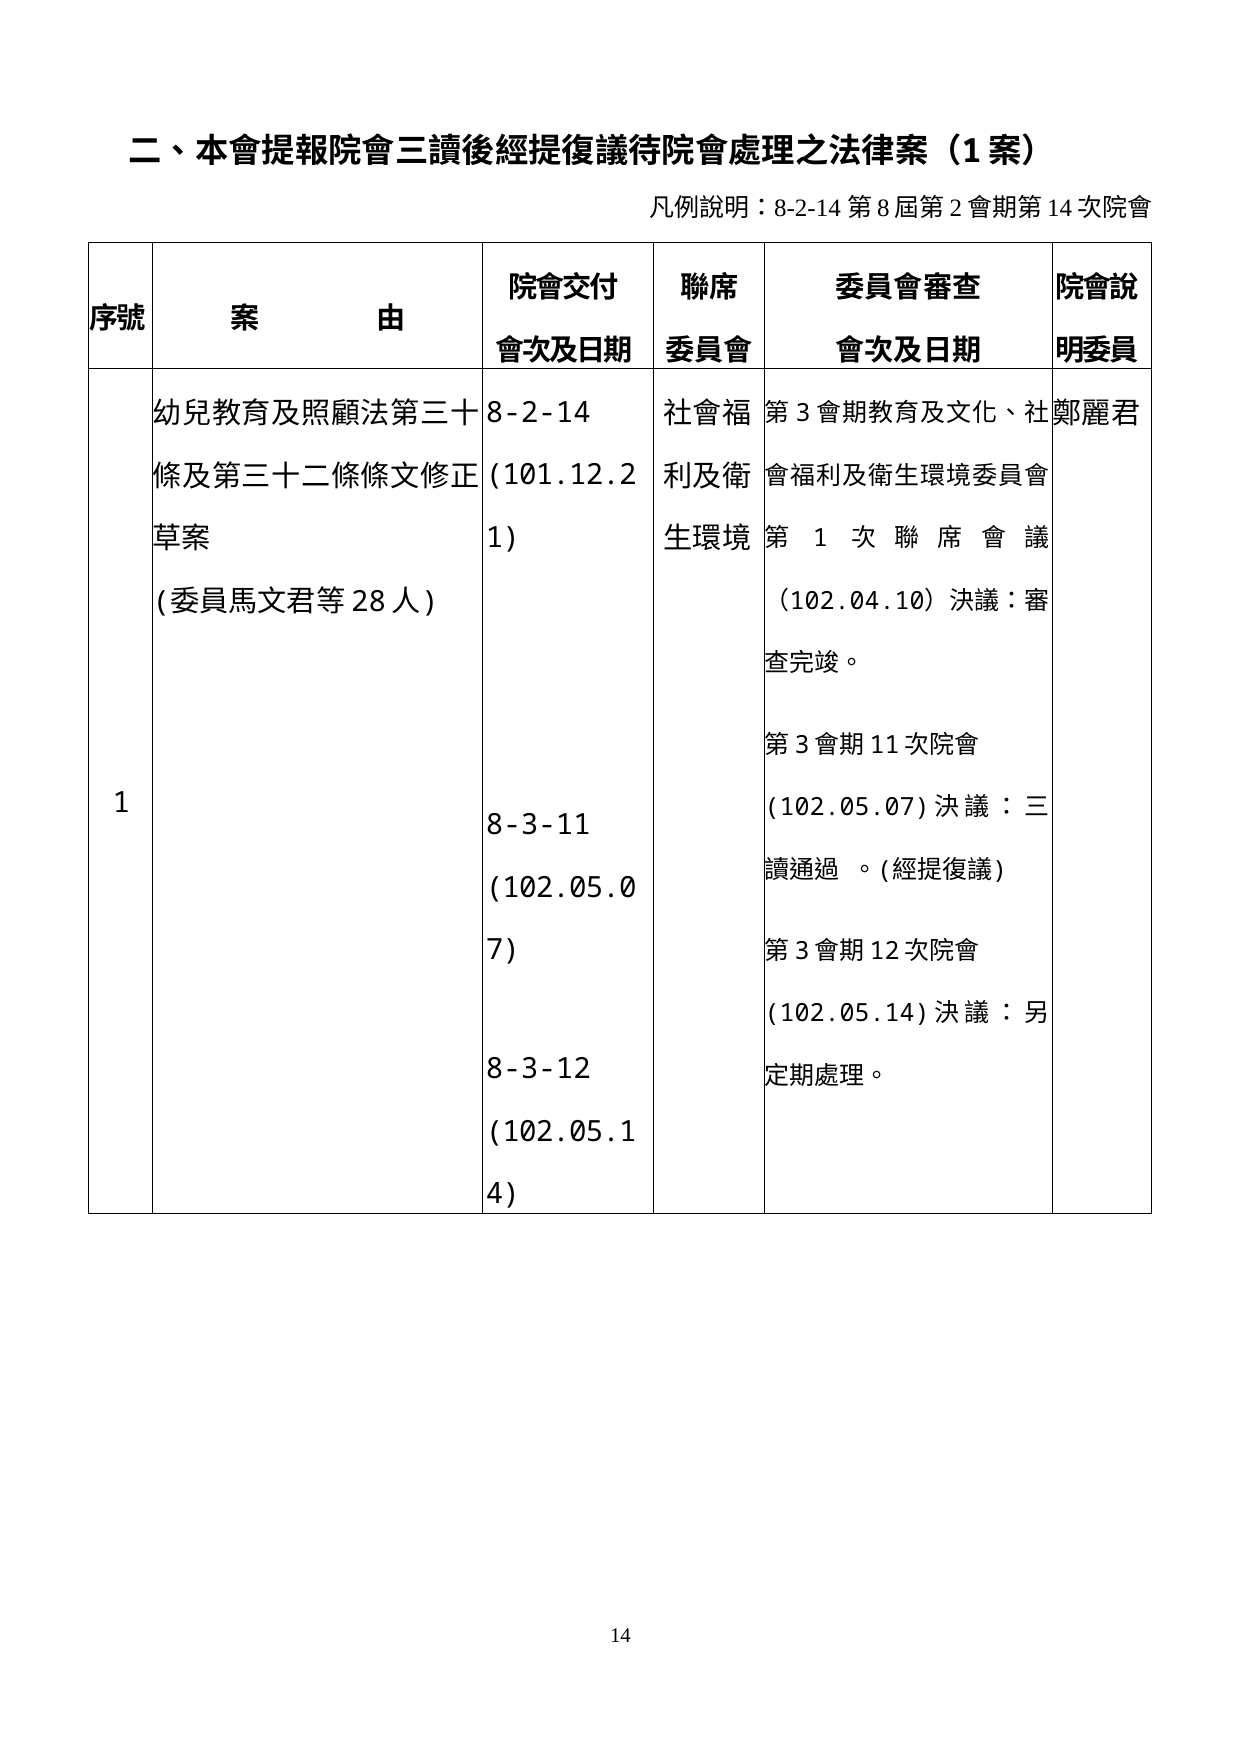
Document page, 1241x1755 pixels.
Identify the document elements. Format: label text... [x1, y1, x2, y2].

table_header 院會交付 會次及日期 [483, 243, 653, 368]
table_cell 鄭麗君 [1053, 369, 1151, 1213]
table_cell [89, 369, 152, 1213]
table_cell 第3會期教育及文化、社會福利及衛生環境委員會第1次聯席會議（102.04.10）決議：審查完竣。 第3會期11次院會 (102.05.07)決議：三讀通過 。(經提復議) 第3會期12次院會 (102.05.14)決議：另定期處理。 [765, 369, 1052, 1213]
text 二、本會提報院會三讀後經提復議待院會處理之法律案（1案） [89, 106, 1152, 168]
table_header 委員會審查 會次及日期 [765, 243, 1052, 368]
table_header 序號 [89, 243, 152, 368]
table_header 院會說 明委員 [1053, 243, 1151, 368]
table_header 聯席 委員會 [654, 243, 764, 368]
table_cell 社會福利及衛生環境 [654, 369, 764, 1213]
table_header 案 由 [153, 243, 482, 368]
table_cell 幼兒教育及照顧法第三十條及第三十二條條文修正草案 (委員馬文君等28人) [153, 369, 482, 1213]
table_cell 8-2-14 (101.12.21) 8-3-11 (102.05.07) 8-3-12 (102.05.14) [483, 369, 653, 1213]
text 凡例說明：8-2-14 第8屆第2會期第14次院會 [89, 187, 1152, 223]
